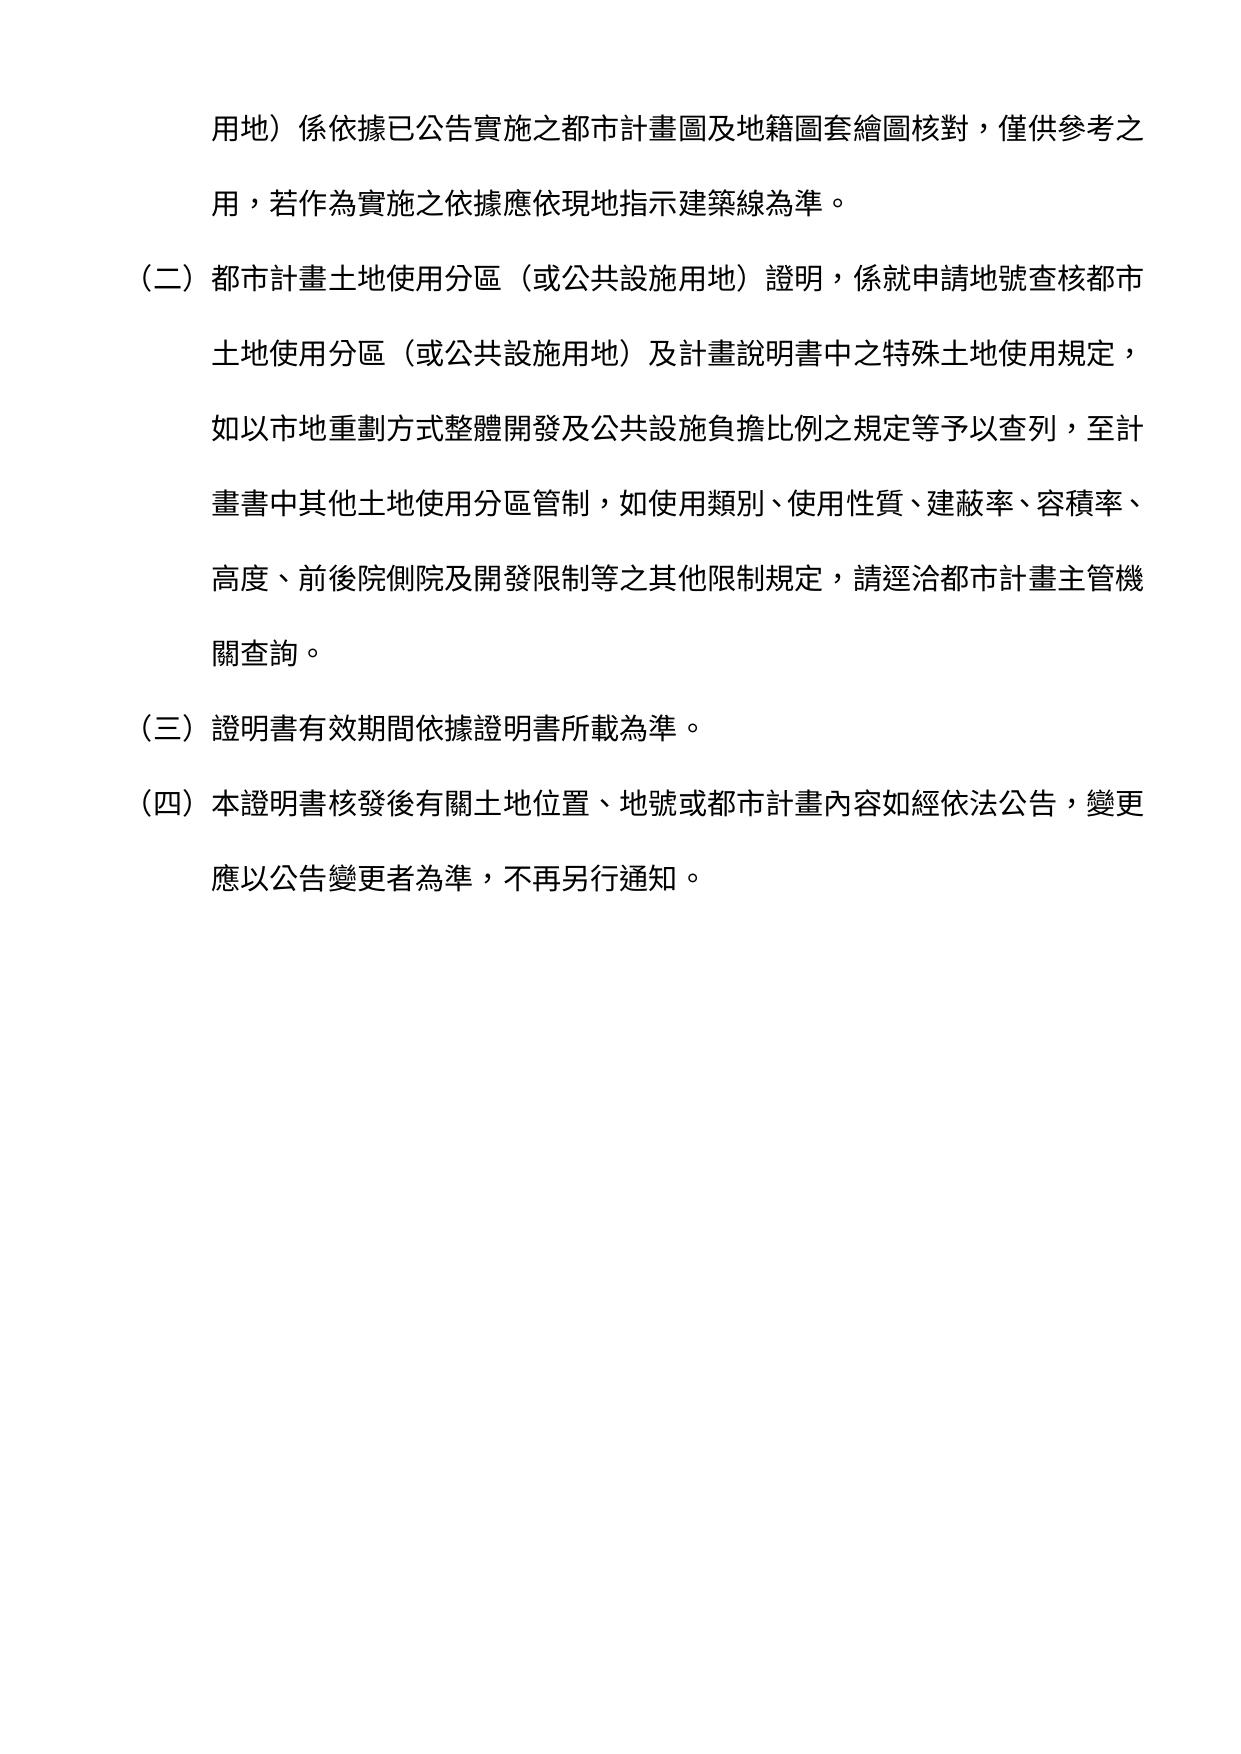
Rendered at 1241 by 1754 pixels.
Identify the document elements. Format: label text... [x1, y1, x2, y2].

text （三）證明書有效期間依據證明書所載為準。 [94, 689, 1146, 764]
text （四）本證明書核發後有關土地位置、地號或都市計畫內容如經依法公告，變更應以公告變更者為準，不再另行通知。 [124, 764, 1146, 914]
text （二）都市計畫土地使用分區（或公共設施用地）證明，係就申請地號查核都市土地使用分區（或公共設施用地）及計畫說明書中之特殊土地使用規定，如以市地重劃方式整體開發及公共設施負擔比例之規定等予以查列，至計畫書中其他土地使用分區管制，如使用類別、使用性質、建蔽率、容積率、高度、前後院側院及開發限制等之其他限制規定，請逕洽都市計畫主管機關查詢。 [124, 239, 1146, 689]
text 用地）係依據已公告實施之都市計畫圖及地籍圖套繪圖核對，僅供參考之用，若作為實施之依據應依現地指示建築線為準。 [124, 89, 1146, 239]
